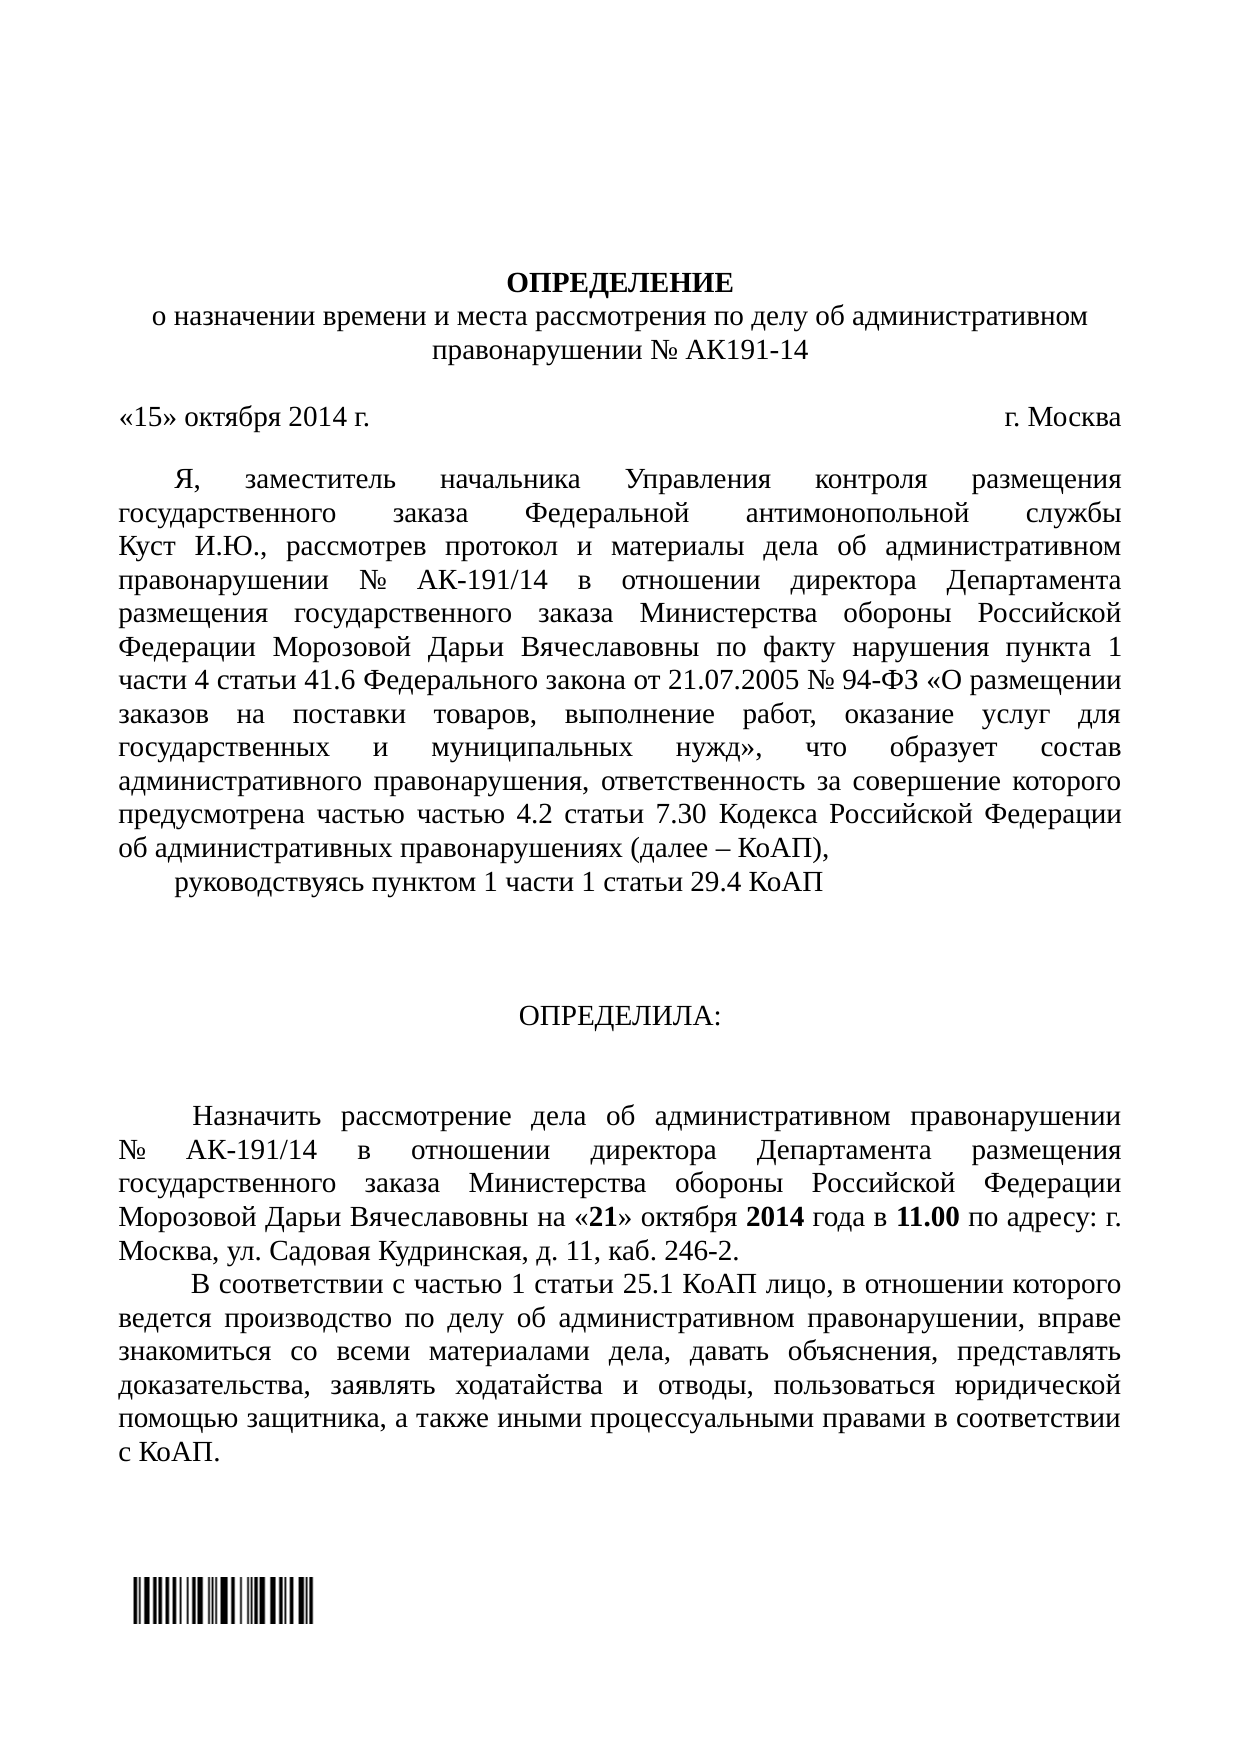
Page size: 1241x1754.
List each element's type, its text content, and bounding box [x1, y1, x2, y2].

text о назначении времени и места рассмотрения по делу об административном правонарушении № АК191-14 [118, 298, 1122, 365]
text ОПРЕДЕЛЕНИЕ [118, 265, 1122, 298]
text руководствуясь пунктом 1 части 1 статьи 29.4 КоАП [118, 864, 1122, 897]
text «15» октября 2014 г. г. Москва [118, 399, 1122, 432]
picture [118, 1577, 331, 1624]
text Я, заместитель начальника Управления контроля размещения государственного заказа Федеральной антимонопольной службы Куст И.Ю., рассмотрев протокол и материалы дела об административном правонарушении № АК-191/14 в отношении директора Департамента размещения государственного заказа Министерства обороны Российской Федерации Морозовой Дарьи Вячеславовны по факту нарушения пункта 1 части 4 статьи 41.6 Федерального закона от 21.07.2005 № 94-ФЗ «О размещении заказов на поставки товаров, выполнение работ, оказание услуг для государственных и муниципальных нужд», что образует состав административного правонарушения, ответственность за совершение которого предусмотрена частью частью 4.2 статьи 7.30 Кодекса Российской Федерации об административных правонарушениях (далее – КоАП), [118, 461, 1122, 864]
text ОПРЕДЕЛИЛА: [118, 998, 1122, 1031]
text В соответствии с частью 1 статьи 25.1 КоАП лицо, в отношении которого ведется производство по делу об административном правонарушении, вправе знакомиться со всеми материалами дела, давать объяснения, представлять доказательства, заявлять ходатайства и отводы, пользоваться юридической помощью защитника, а также иными процессуальными правами в соответствии с КоАП. [118, 1266, 1122, 1467]
text Назначить рассмотрение дела об административном правонарушении № АК-191/14 в отношении директора Департамента размещения государственного заказа Министерства обороны Российской Федерации Морозовой Дарьи Вячеславовны на «21» октября 2014 года в 11.00 по адресу: г. Москва, ул. Садовая Кудринская, д. 11, каб. 246-2. [118, 1098, 1122, 1266]
